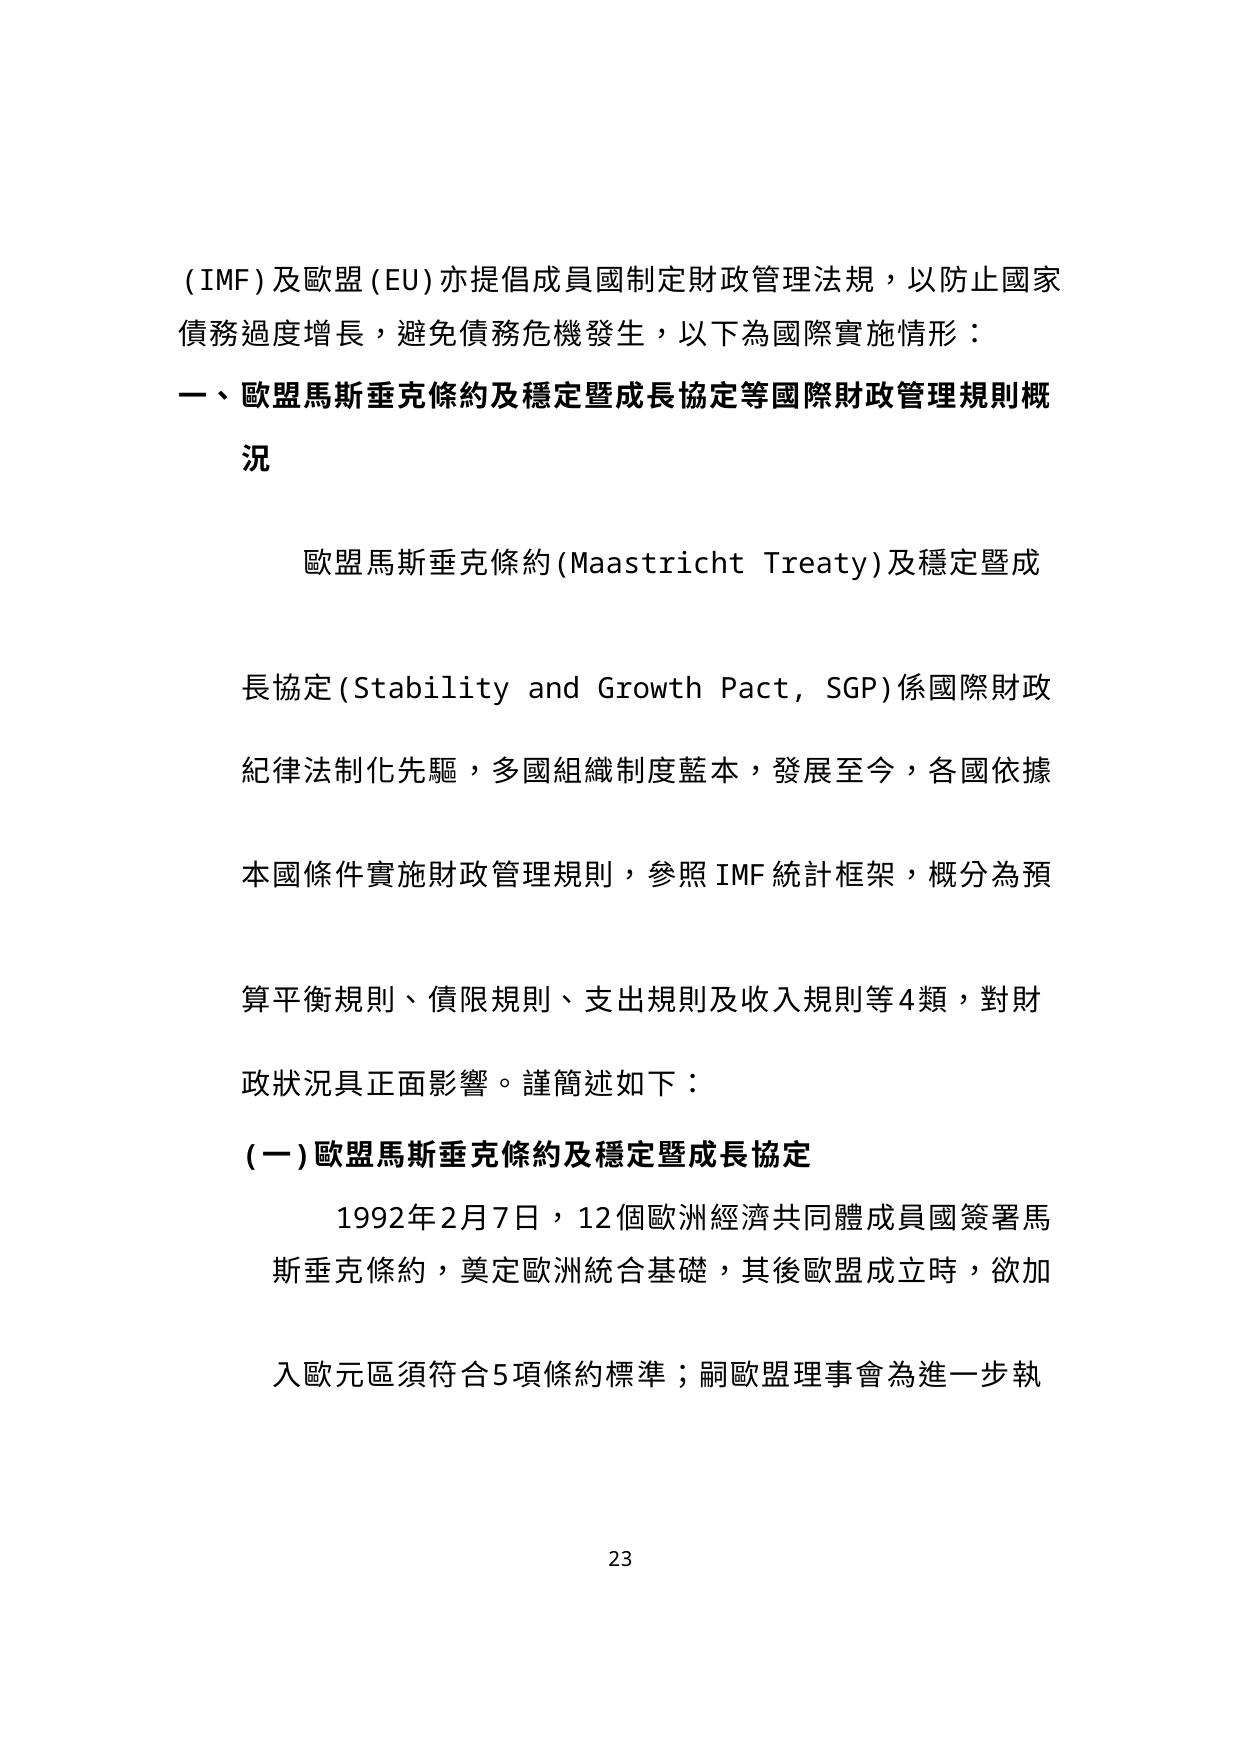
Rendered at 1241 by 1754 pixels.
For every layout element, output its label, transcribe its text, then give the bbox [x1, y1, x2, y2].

text 一、歐盟馬斯垂克條約及穩定暨成長協定等國際財政管理規則概況 [177, 352, 1063, 477]
text 1992年2月7日，12個歐洲經濟共同體成員國簽署馬斯垂克條約，奠定歐洲統合基礎，其後歐盟成立時，欲加入歐元區須符合5項條約標準；嗣歐盟理事會為進一步執行規定，於1997年6月通過穩定暨成長協定，加強監控協調成員國財政經濟政策。實施以來，各國看法雖有歧異，亦曾因難以達到法則要求時要求放寬，惟法則強調量化標準，係歐盟財政治理基石，被學界及其他國家廣泛參考，對全球財政管理實踐具重要影響。 [266, 1165, 1063, 1415]
text (IMF)及歐盟(EU)亦提倡成員國制定財政管理法規，以防止國家債務過度增長，避免債務危機發生，以下為國際實施情形： [177, 227, 1063, 352]
text (一)歐盟馬斯垂克條約及穩定暨成長協定 [236, 1102, 1063, 1165]
text 歐盟馬斯垂克條約(Maastricht Treaty)及穩定暨成長協定(Stability and Growth Pact, SGP)係國際財政紀律法制化先驅，多國組織制度藍本，發展至今，各國依據本國條件實施財政管理規則，參照IMF統計框架，概分為預算平衡規則、債限規則、支出規則及收入規則等4類，對財政狀況具正面影響。謹簡述如下： [236, 477, 1063, 1102]
